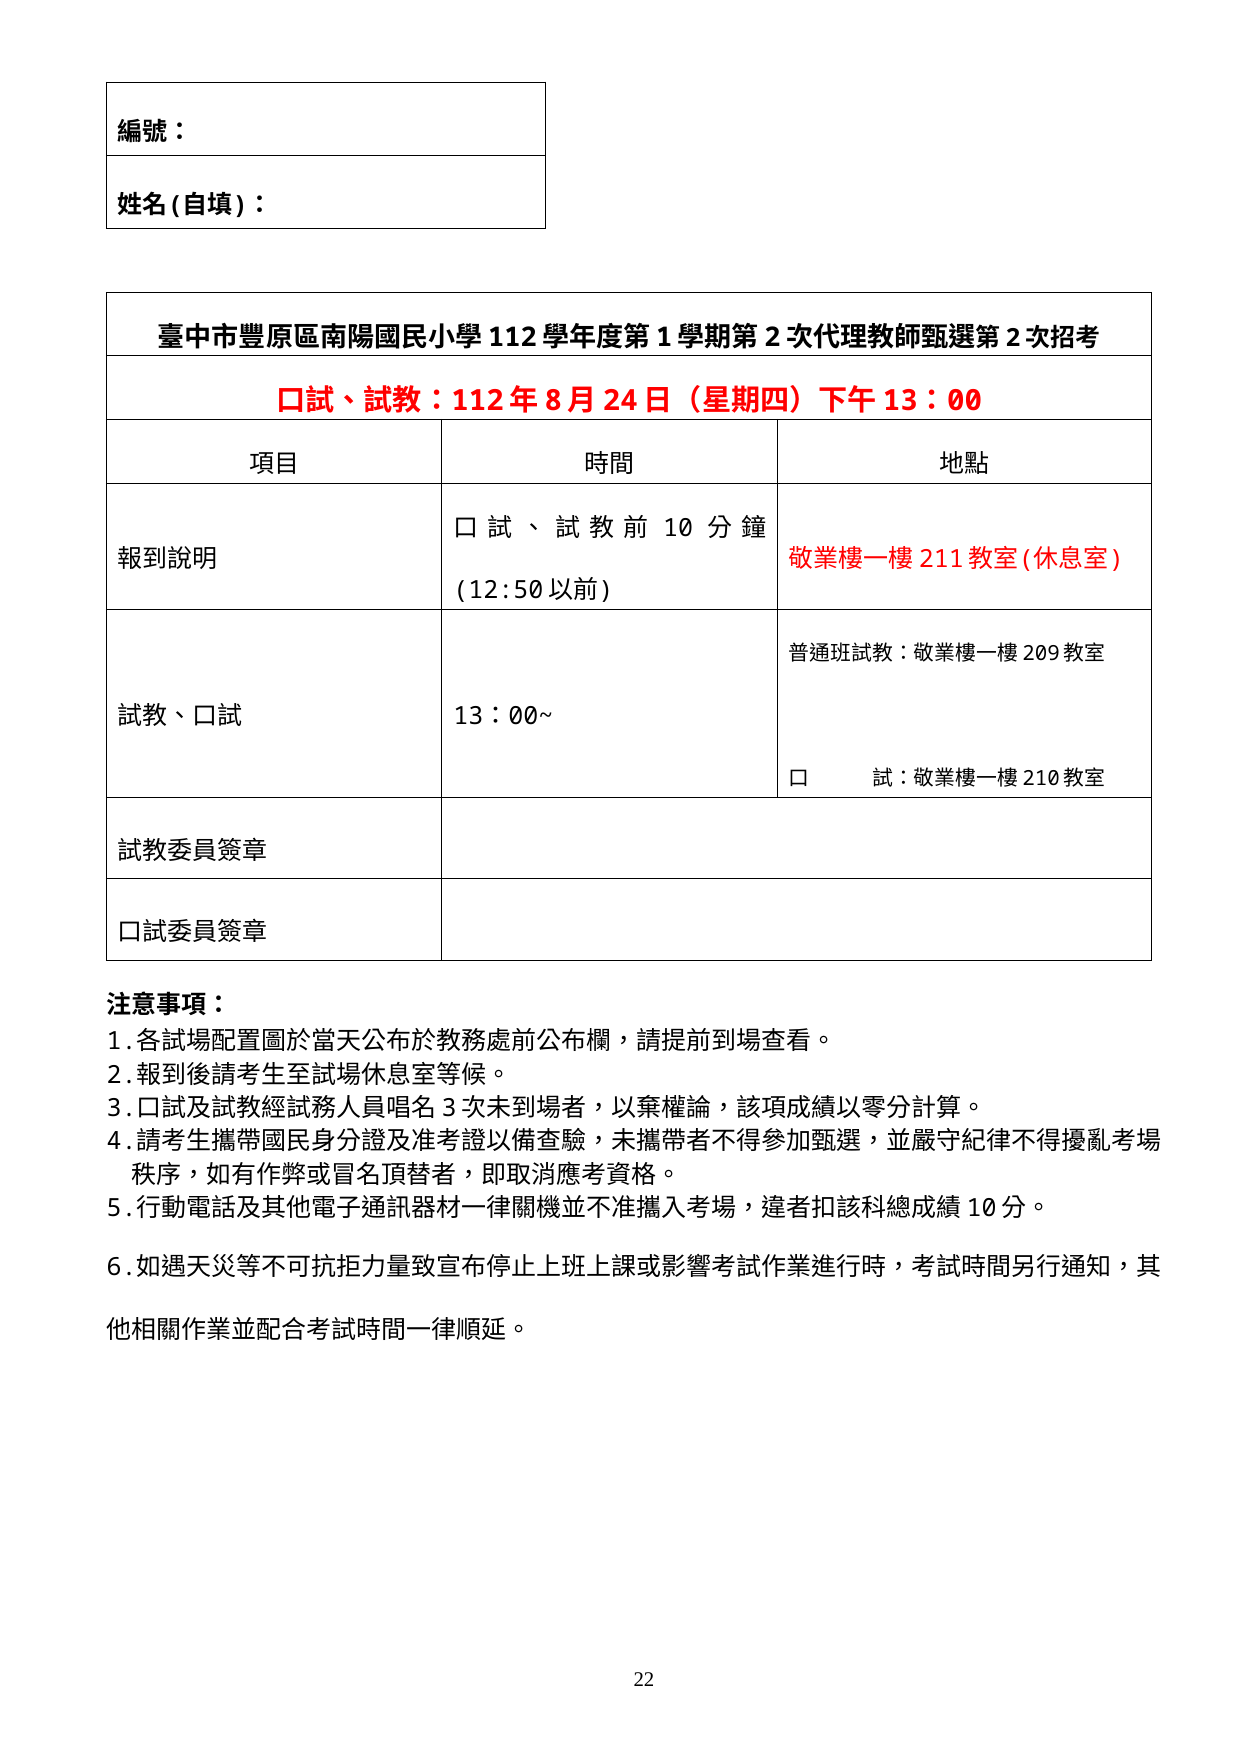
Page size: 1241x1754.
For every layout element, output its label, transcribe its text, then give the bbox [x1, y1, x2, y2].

table_cell 敬業樓一樓211教室(休息室) [778, 484, 1151, 608]
table_cell 項目 [107, 420, 441, 482]
table_cell 時間 [442, 420, 777, 482]
table_cell 口試、試教：112年8月24日（星期四）下午13：00 [107, 356, 1151, 419]
table_cell [442, 798, 1151, 878]
table_cell 口試委員簽章 [107, 879, 441, 959]
table_header 臺中市豐原區南陽國民小學112學年度第1學期第2次代理教師甄選第2次招考 [107, 293, 1151, 355]
table_cell 口試、試教前10分鐘 (12:50以前) [442, 484, 777, 608]
table_cell 普通班試教：敬業樓一樓209教室 口 試：敬業樓一樓210教室 [778, 610, 1151, 797]
text 注意事項： [106, 961, 1181, 1023]
table_cell 試教、口試 [107, 610, 441, 797]
text 4.請考生攜帶國民身分證及准考證以備查驗，未攜帶者不得參加甄選，並嚴守紀律不得擾亂考場秩序，如有作弊或冒名頂替者，即取消應考資格。 [106, 1123, 1181, 1190]
table_cell 編號： [107, 83, 545, 155]
table_cell 姓名(自填)： [107, 156, 545, 228]
text 6.如遇天災等不可抗拒力量致宣布停止上班上課或影響考試作業進行時，考試時間另行通知，其他相關作業並配合考試時間一律順延。 [106, 1223, 1181, 1348]
text 2.報到後請考生至試場休息室等候。 [106, 1056, 1181, 1090]
table_cell 報到說明 [107, 484, 441, 608]
text 1.各試場配置圖於當天公布於教務處前公布欄，請提前到場查看。 [106, 1023, 1181, 1056]
table_cell 試教委員簽章 [107, 798, 441, 878]
table_cell 地點 [778, 420, 1151, 482]
table_cell [442, 879, 1151, 959]
text 3.口試及試教經試務人員唱名3次未到場者，以棄權論，該項成績以零分計算。 [106, 1090, 1181, 1123]
text 5.行動電話及其他電子通訊器材一律關機並不准攜入考場，違者扣該科總成績10分。 [106, 1190, 1181, 1223]
table_cell 13：00~ [442, 610, 777, 797]
